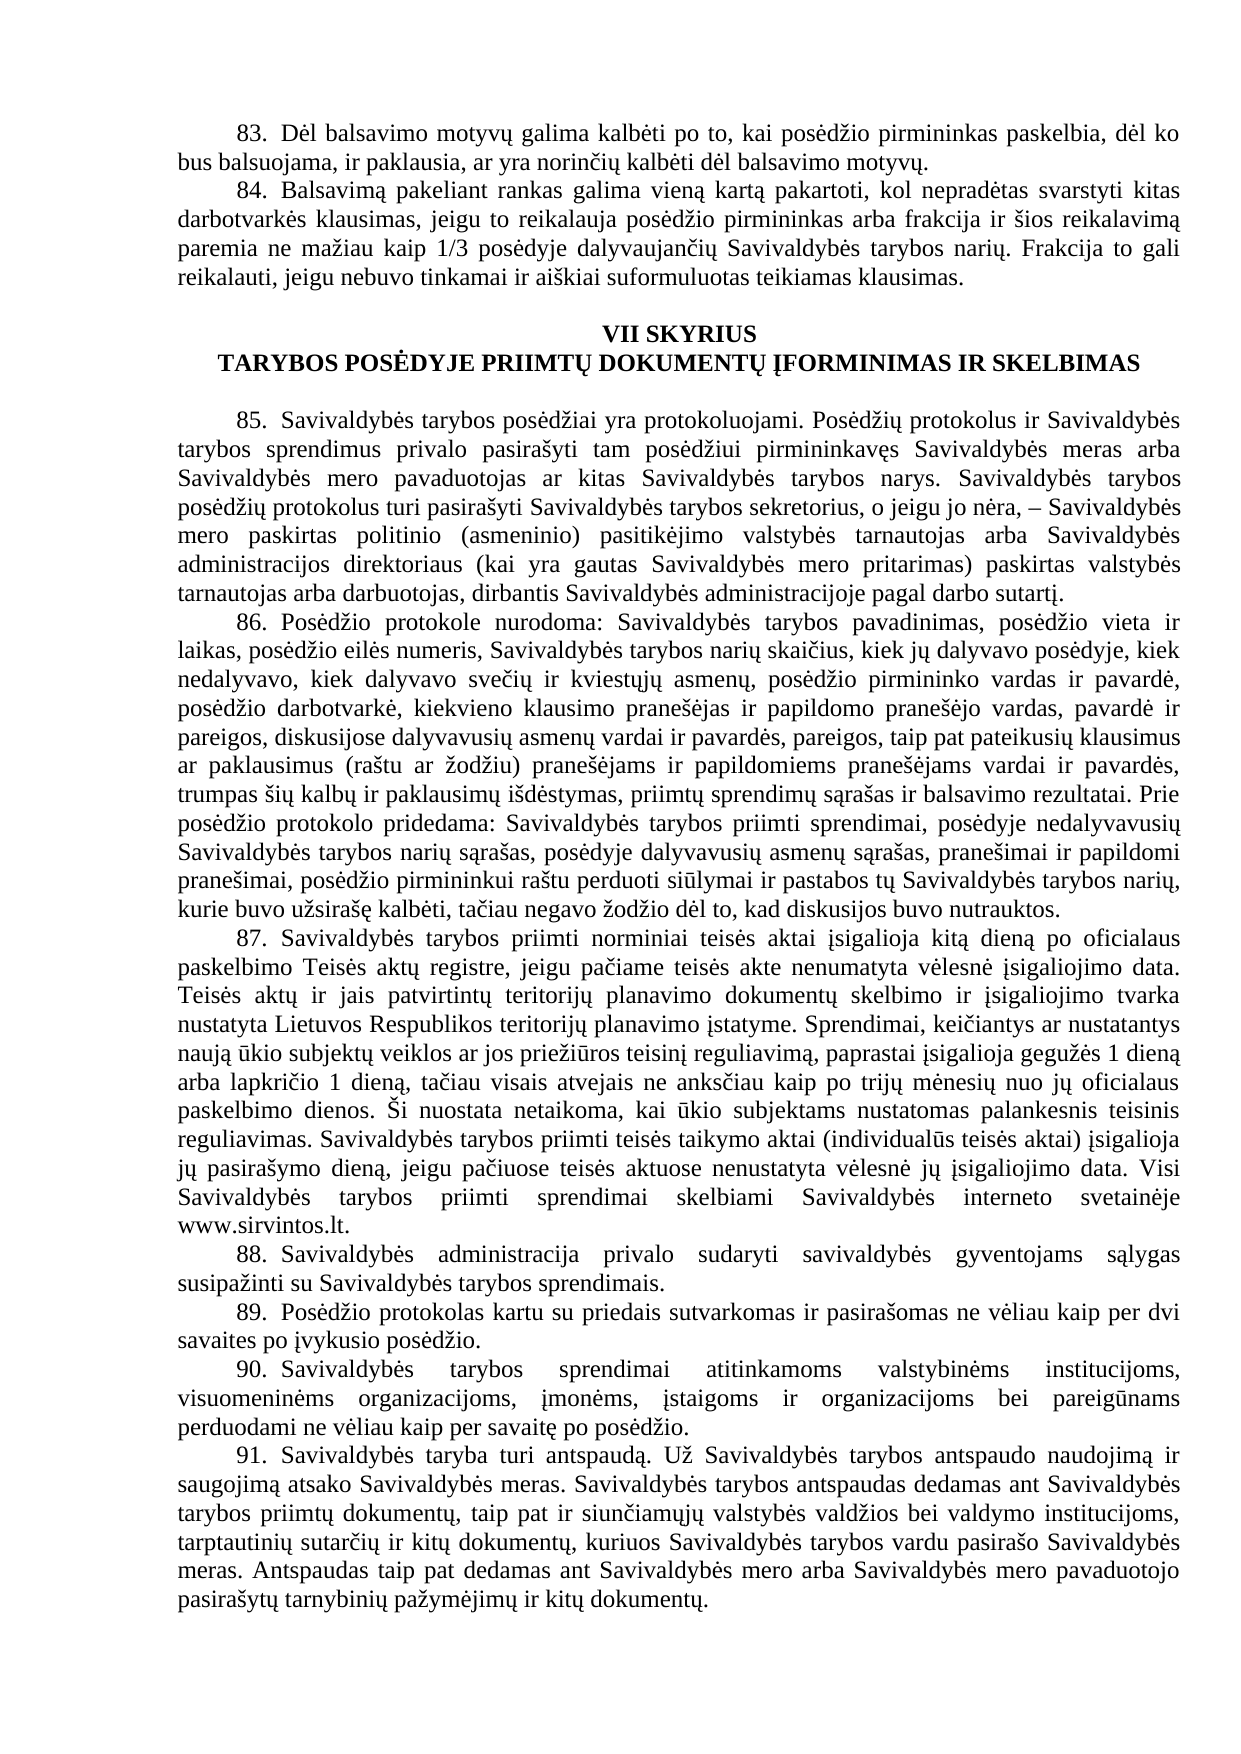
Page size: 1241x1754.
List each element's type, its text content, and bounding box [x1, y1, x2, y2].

text TARYBOS POSĖDYJE PRIIMTŲ DOKUMENTŲ ĮFORMINIMAS IR SKELBIMAS [177, 348, 1181, 377]
text 90. Savivaldybės tarybos sprendimai atitinkamoms valstybinėms institucijoms, visuomeninėms organizacijoms, įmonėms, įstaigoms ir organizacijoms bei pareigūnams perduodami ne vėliau kaip per savaitę po posėdžio. [177, 1354, 1181, 1441]
text 87. Savivaldybės tarybos priimti norminiai teisės aktai įsigalioja kitą dieną po oficialaus paskelbimo Teisės aktų registre, jeigu pačiame teisės akte nenumatyta vėlesnė įsigaliojimo data. Teisės aktų ir jais patvirtintų teritorijų planavimo dokumentų skelbimo ir įsigaliojimo tvarka nustatyta Lietuvos Respublikos teritorijų planavimo įstatyme. Sprendimai, keičiantys ar nustatantys naują ūkio subjektų veiklos ar jos priežiūros teisinį reguliavimą, paprastai įsigalioja gegužės 1 dieną arba lapkričio 1 dieną, tačiau visais atvejais ne anksčiau kaip po trijų mėnesių nuo jų oficialaus paskelbimo dienos. Ši nuostata netaikoma, kai ūkio subjektams nustatomas palankesnis teisinis reguliavimas. Savivaldybės tarybos priimti teisės taikymo aktai (individualūs teisės aktai) įsigalioja jų pasirašymo dieną, jeigu pačiuose teisės aktuose nenustatyta vėlesnė jų įsigaliojimo data. Visi Savivaldybės tarybos priimti sprendimai skelbiami Savivaldybės interneto svetainėje www.sirvintos.lt. [177, 923, 1181, 1239]
text 84. Balsavimą pakeliant rankas galima vieną kartą pakartoti, kol nepradėtas svarstyti kitas darbotvarkės klausimas, jeigu to reikalauja posėdžio pirmininkas arba frakcija ir šios reikalavimą paremia ne mažiau kaip 1/3 posėdyje dalyvaujančių Savivaldybės tarybos narių. Frakcija to gali reikalauti, jeigu nebuvo tinkamai ir aiškiai suformuluotas teikiamas klausimas. [177, 176, 1181, 291]
text 89. Posėdžio protokolas kartu su priedais sutvarkomas ir pasirašomas ne vėliau kaip per dvi savaites po įvykusio posėdžio. [177, 1297, 1181, 1354]
text 91. Savivaldybės taryba turi antspaudą. Už Savivaldybės tarybos antspaudo naudojimą ir saugojimą atsako Savivaldybės meras. Savivaldybės tarybos antspaudas dedamas ant Savivaldybės tarybos priimtų dokumentų, taip pat ir siunčiamųjų valstybės valdžios bei valdymo institucijoms, tarptautinių sutarčių ir kitų dokumentų, kuriuos Savivaldybės tarybos vardu pasirašo Savivaldybės meras. Antspaudas taip pat dedamas ant Savivaldybės mero arba Savivaldybės mero pavaduotojo pasirašytų tarnybinių pažymėjimų ir kitų dokumentų. [177, 1441, 1181, 1613]
text 88. Savivaldybės administracija privalo sudaryti savivaldybės gyventojams sąlygas susipažinti su Savivaldybės tarybos sprendimais. [177, 1239, 1181, 1297]
text 83. Dėl balsavimo motyvų galima kalbėti po to, kai posėdžio pirmininkas paskelbia, dėl ko bus balsuojama, ir paklausia, ar yra norinčių kalbėti dėl balsavimo motyvų. [177, 118, 1181, 176]
text 86. Posėdžio protokole nurodoma: Savivaldybės tarybos pavadinimas, posėdžio vieta ir laikas, posėdžio eilės numeris, Savivaldybės tarybos narių skaičius, kiek jų dalyvavo posėdyje, kiek nedalyvavo, kiek dalyvavo svečių ir kviestųjų asmenų, posėdžio pirmininko vardas ir pavardė, posėdžio darbotvarkė, kiekvieno klausimo pranešėjas ir papildomo pranešėjo vardas, pavardė ir pareigos, diskusijose dalyvavusių asmenų vardai ir pavardės, pareigos, taip pat pateikusių klausimus ar paklausimus (raštu ar žodžiu) pranešėjams ir papildomiems pranešėjams vardai ir pavardės, trumpas šių kalbų ir paklausimų išdėstymas, priimtų sprendimų sąrašas ir balsavimo rezultatai. Prie posėdžio protokolo pridedama: Savivaldybės tarybos priimti sprendimai, posėdyje nedalyvavusių Savivaldybės tarybos narių sąrašas, posėdyje dalyvavusių asmenų sąrašas, pranešimai ir papildomi pranešimai, posėdžio pirmininkui raštu perduoti siūlymai ir pastabos tų Savivaldybės tarybos narių, kurie buvo užsirašę kalbėti, tačiau negavo žodžio dėl to, kad diskusijos buvo nutrauktos. [177, 607, 1181, 923]
text 85. Savivaldybės tarybos posėdžiai yra protokoluojami. Posėdžių protokolus ir Savivaldybės tarybos sprendimus privalo pasirašyti tam posėdžiui pirmininkavęs Savivaldybės meras arba Savivaldybės mero pavaduotojas ar kitas Savivaldybės tarybos narys. Savivaldybės tarybos posėdžių protokolus turi pasirašyti Savivaldybės tarybos sekretorius, o jeigu jo nėra, – Savivaldybės mero paskirtas politinio (asmeninio) pasitikėjimo valstybės tarnautojas arba Savivaldybės administracijos direktoriaus (kai yra gautas Savivaldybės mero pritarimas) paskirtas valstybės tarnautojas arba darbuotojas, dirbantis Savivaldybės administracijoje pagal darbo sutartį. [177, 406, 1181, 607]
text VII SKYRIUS [177, 319, 1181, 348]
